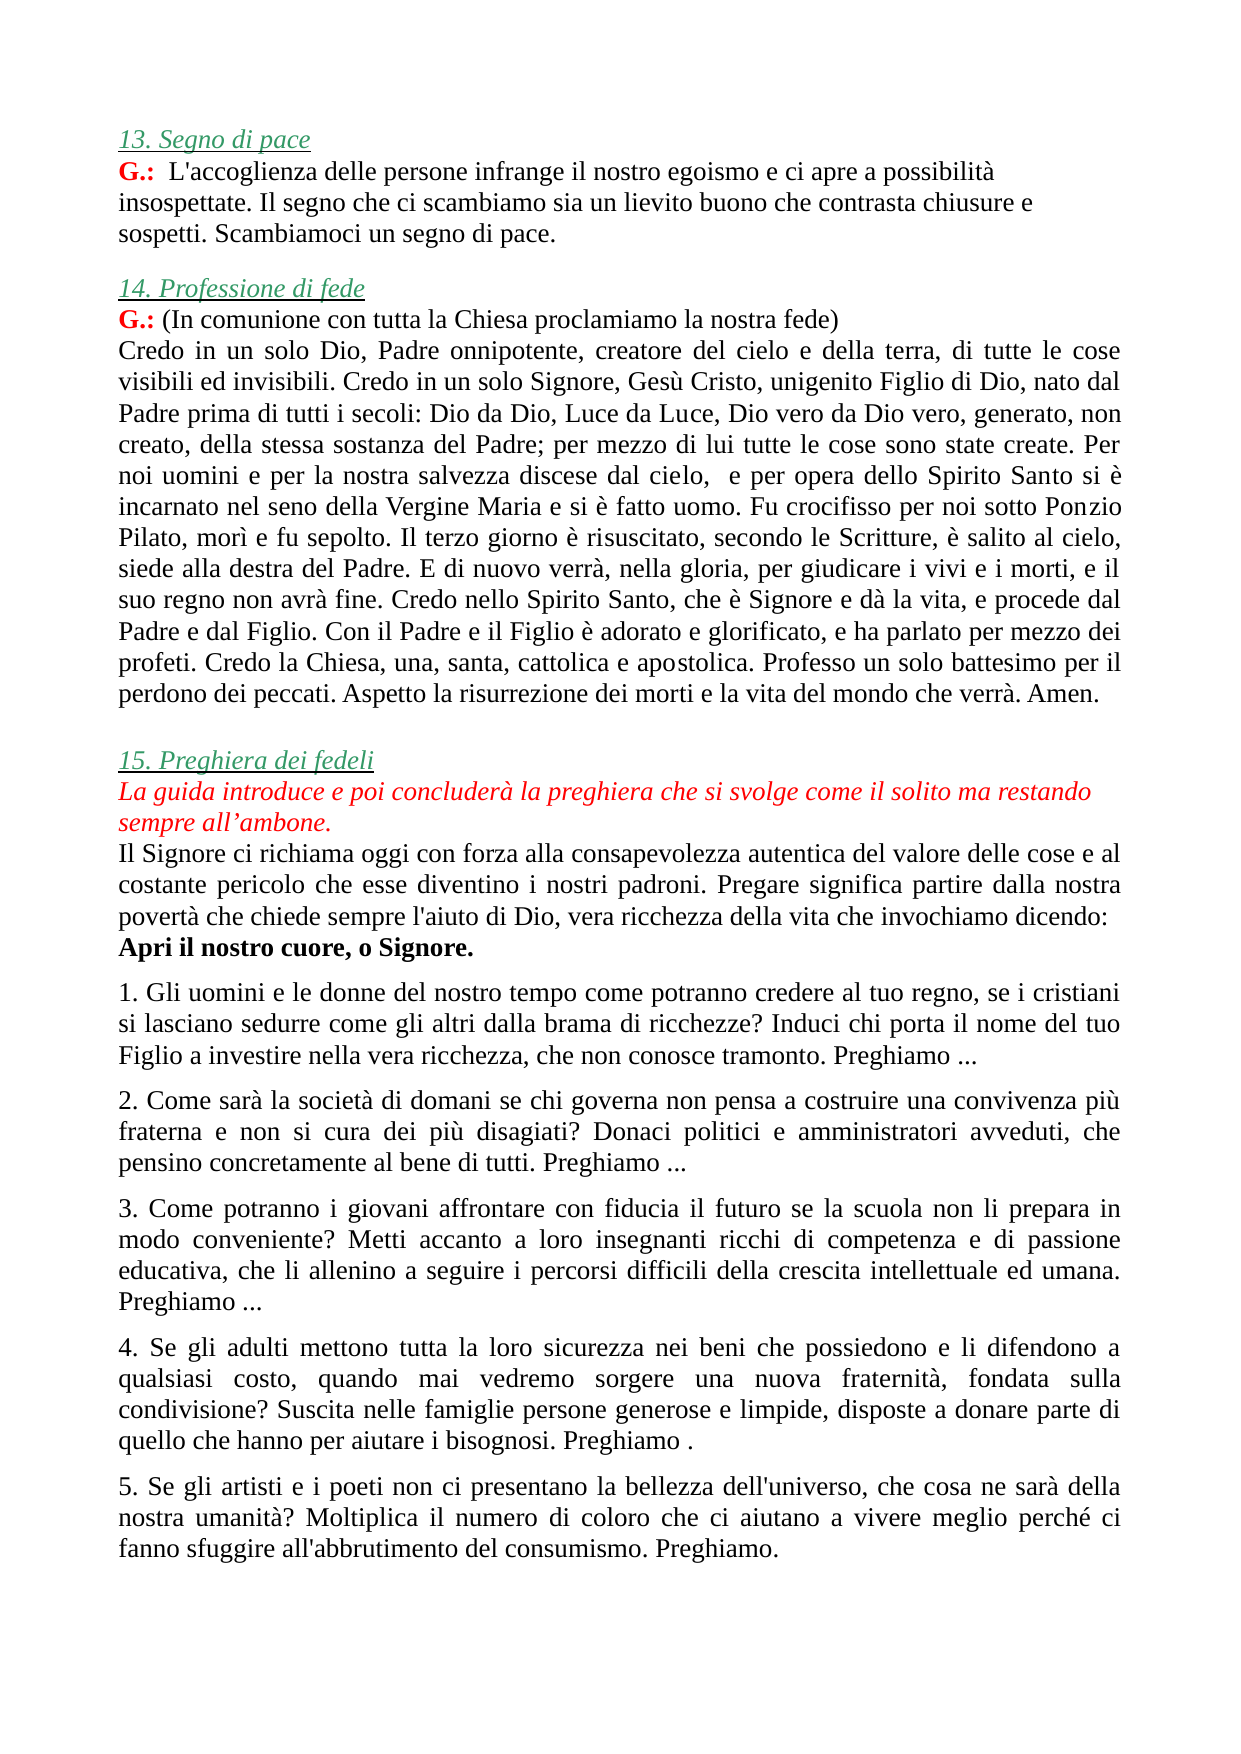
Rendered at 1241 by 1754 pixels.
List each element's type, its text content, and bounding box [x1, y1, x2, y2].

text 15. Preghiera dei fedeli [118, 744, 1122, 775]
text G.: L'accoglienza delle persone infrange il nostro egoismo e ci apre a possibilità insospettate. Il segno che ci scambiamo sia un lievito buono che contrasta chiusure e sospetti. Scambiamoci un segno di pace. [118, 154, 1122, 248]
text 13. Segno di pace [118, 123, 1122, 154]
text Apri il nostro cuore, o Signore. [118, 931, 1122, 962]
text Il Signore ci richiama oggi con forza alla consapevolezza autentica del valore delle cose e al costante pericolo che esse diventino i nostri padroni. Pregare significa partire dalla nostra povertà che chiede sempre l'aiuto di Dio, vera ricchezza della vita che invochiamo dicendo: [118, 837, 1122, 931]
text 1. Gli uomini e le donne del nostro tempo come potranno credere al tuo regno, se i cristiani si lasciano sedurre come gli altri dalla brama di ricchezze? Induci chi porta il nome del tuo Figlio a investire nella vera ricchezza, che non conosce tramonto. Preghiamo ... [118, 976, 1122, 1070]
text La guida introduce e poi concluderà la preghiera che si svolge come il solito ma restando sempre all’ambone. [118, 775, 1122, 837]
text 4. Se gli adulti mettono tutta la loro sicurezza nei beni che possiedono e li difendono a qualsiasi costo, quando mai vedremo sorgere una nuova fraternità, fondata sulla condivisione? Suscita nelle famiglie persone generose e limpide, disposte a donare parte di quello che hanno per aiutare i bisognosi. Preghiamo . [118, 1331, 1122, 1456]
text 3. Come potranno i giovani affrontare con fiducia il futuro se la scuola non li prepara in modo conveniente? Metti accanto a loro insegnanti ricchi di competenza e di passione educativa, che li allenino a seguire i percorsi difficili della crescita intellettuale ed umana. Preghiamo ... [118, 1192, 1122, 1317]
text Credo in un solo Dio, Padre onnipotente, creatore del cielo e della terra, di tutte le cose visibili ed invisibili. Credo in un solo Signore, Gesù Cristo, unigenito Figlio di Dio, nato dal Pa­dre prima di tutti i secoli: Dio da Dio, Luce da Lu­ce, Dio vero da Dio vero, generato, non creato, della stessa sostanza del Padre; per mezzo di lui tutte le cose sono state create. Per noi uo­mini e per la nostra salvezza discese dal cie­lo, e per opera dello Spirito San­to si è incarnato nel seno della Vergine Maria e si è fatto uomo. Fu crocifisso per noi sotto Pon­zio Pilato, morì e fu sepolto. Il terzo giorno è ri­suscitato, secondo le Scritture, è salito al cielo, siede alla destra del Padre. E di nuovo verrà, nella gloria, per giudicare i vivi e i morti, e il suo regno non avrà fine. Credo nello Spirito Santo, che è Signore e dà la vita, e procede dal Pa­dre e dal Figlio. Con il Padre e il Figlio è adorato e glorificato, e ha parlato per mezzo dei profeti. Credo la Chiesa, una, santa, cattolica e apo­stolica. Professo un solo battesimo per il perdo­no dei peccati. Aspetto la risurrezione dei mor­ti e la vita del mondo che verrà. Amen. [118, 334, 1122, 708]
text 5. Se gli artisti e i poeti non ci presentano la bellezza dell'universo, che cosa ne sarà della nostra umanità? Moltiplica il numero di coloro che ci aiutano a vivere meglio perché ci fanno sfuggire all'abbrutimento del consumismo. Preghiamo. [118, 1470, 1122, 1563]
text 14. Professione di fede [118, 272, 1122, 303]
text 2. Come sarà la società di domani se chi governa non pensa a costruire una convivenza più fraterna e non si cura dei più disagiati? Donaci politici e amministratori avveduti, che pensino concretamente al bene di tutti. Preghiamo ... [118, 1084, 1122, 1178]
text G.: (In comunione con tutta la Chiesa proclamiamo la nostra fede) [118, 303, 1122, 334]
